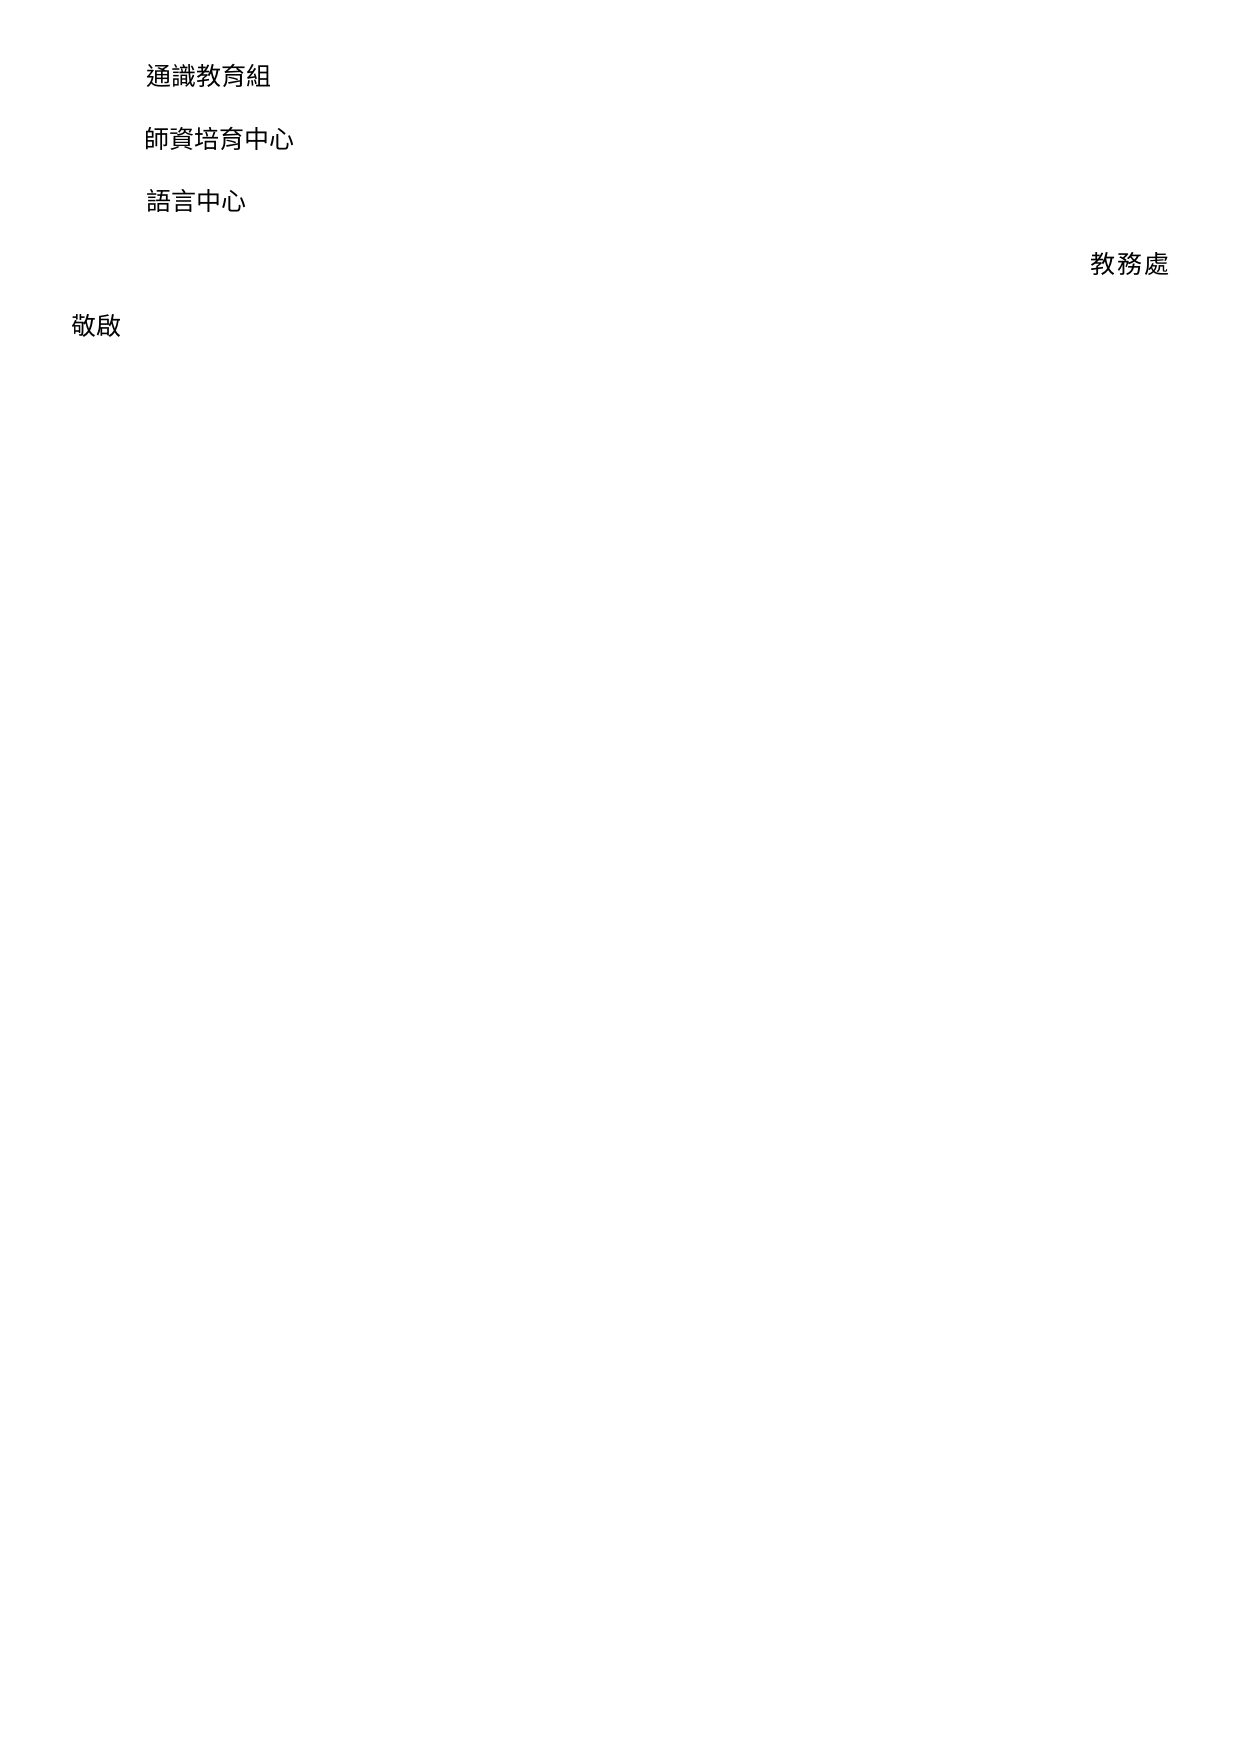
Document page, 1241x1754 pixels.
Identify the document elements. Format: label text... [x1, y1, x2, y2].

text 師資培育中心 [71, 96, 1169, 158]
text 教務處 敬啟 [71, 221, 1169, 346]
text 語言中心 [71, 158, 1169, 221]
text 通識教育組 [71, 33, 1169, 96]
